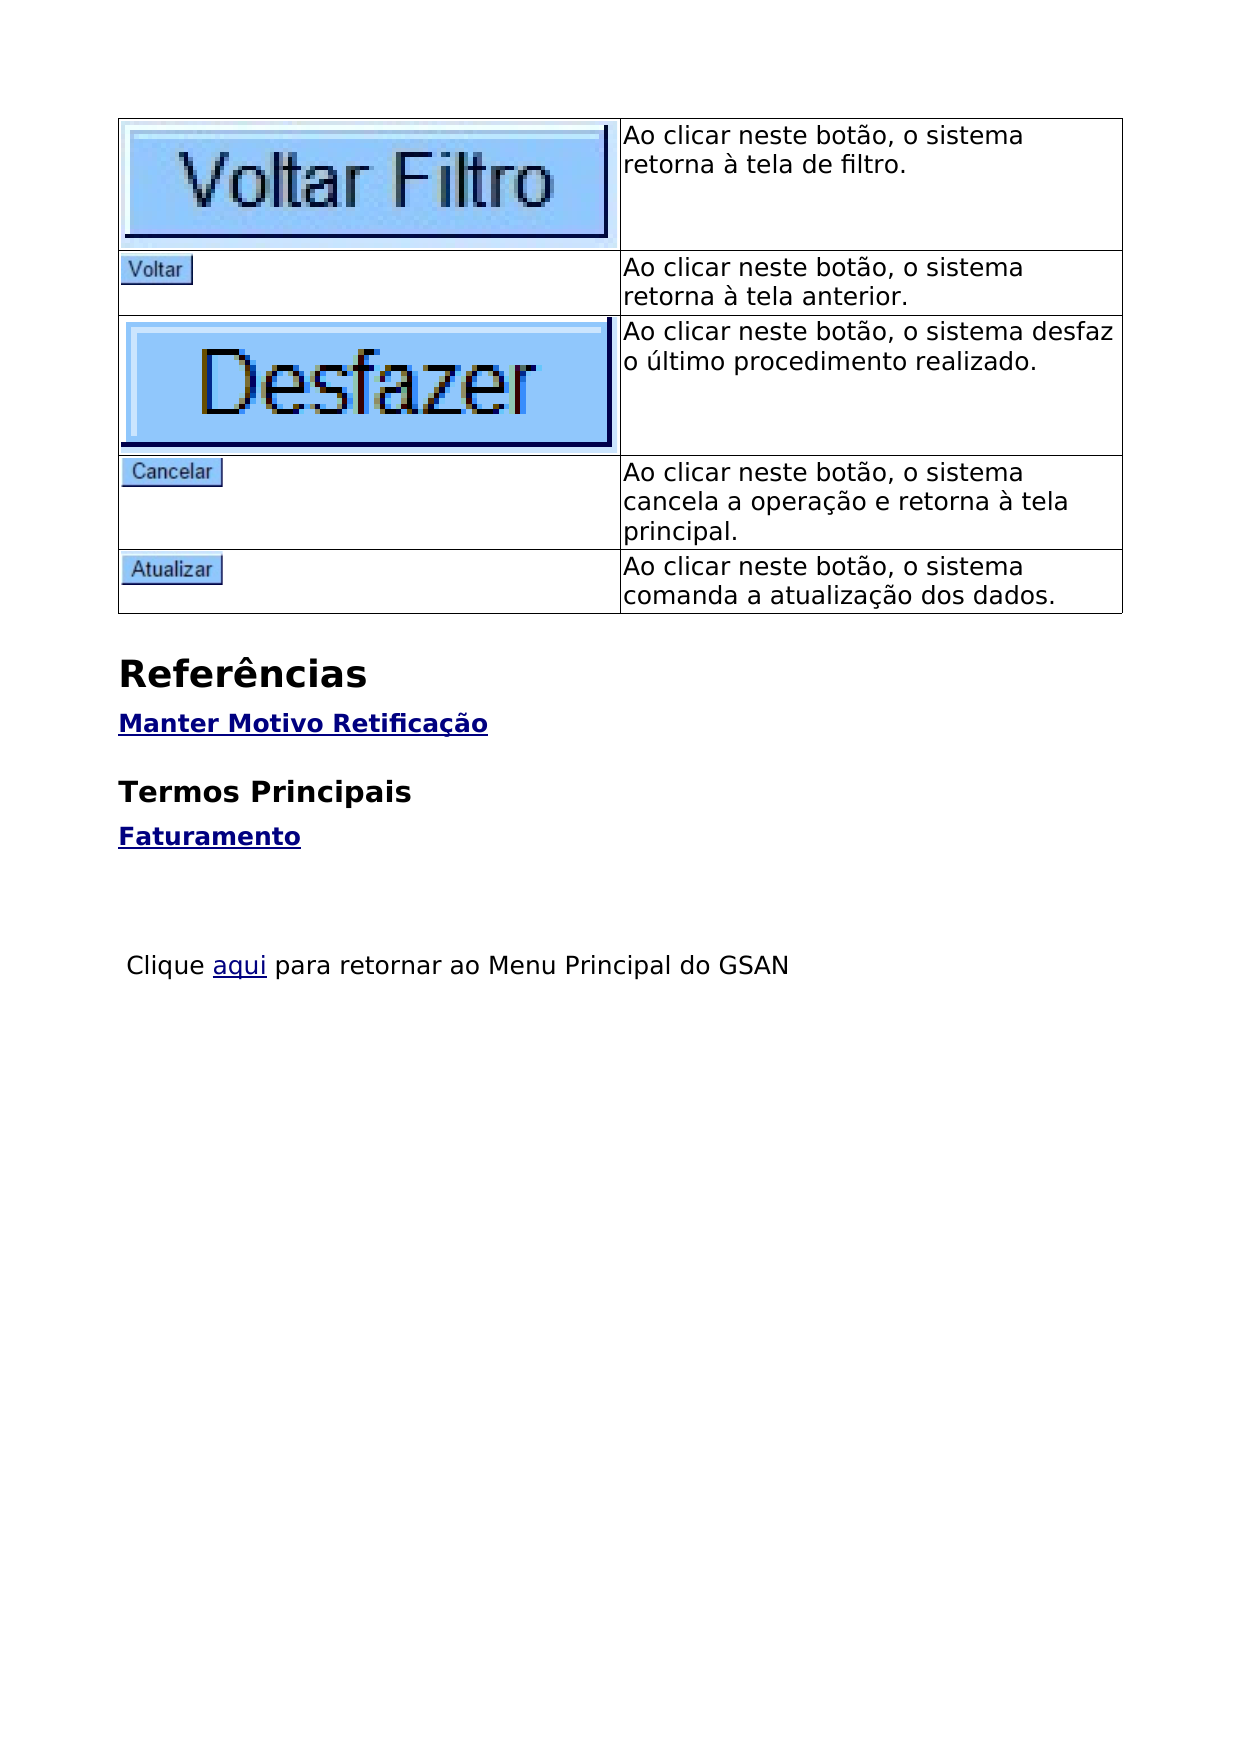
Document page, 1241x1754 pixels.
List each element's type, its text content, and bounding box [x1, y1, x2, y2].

table_cell Ao clicar neste botão, o sistema desfaz o último procedimento realizado. [621, 316, 1122, 455]
table_cell [119, 550, 620, 613]
text Manter Motivo Retificação [118, 709, 1122, 738]
text Clique aqui para retornar ao Menu Principal do GSAN [118, 864, 1122, 981]
picture [121, 551, 223, 585]
table_cell Ao clicar neste botão, o sistema cancela a operação e retorna à tela principal. [621, 456, 1122, 549]
picture [121, 458, 223, 487]
table_cell [119, 251, 620, 314]
subtitle Referências [118, 653, 1122, 697]
subtitle Termos Principais [118, 776, 1122, 810]
picture [121, 317, 618, 453]
picture [121, 121, 618, 248]
table_cell Ao clicar neste botão, o sistema retorna à tela de filtro. [621, 119, 1122, 250]
table_cell [119, 456, 620, 549]
picture [121, 253, 193, 285]
table_cell Ao clicar neste botão, o sistema comanda a atualização dos dados. [621, 550, 1122, 613]
text Faturamento [118, 822, 1122, 851]
table_cell Ao clicar neste botão, o sistema retorna à tela anterior. [621, 251, 1122, 314]
